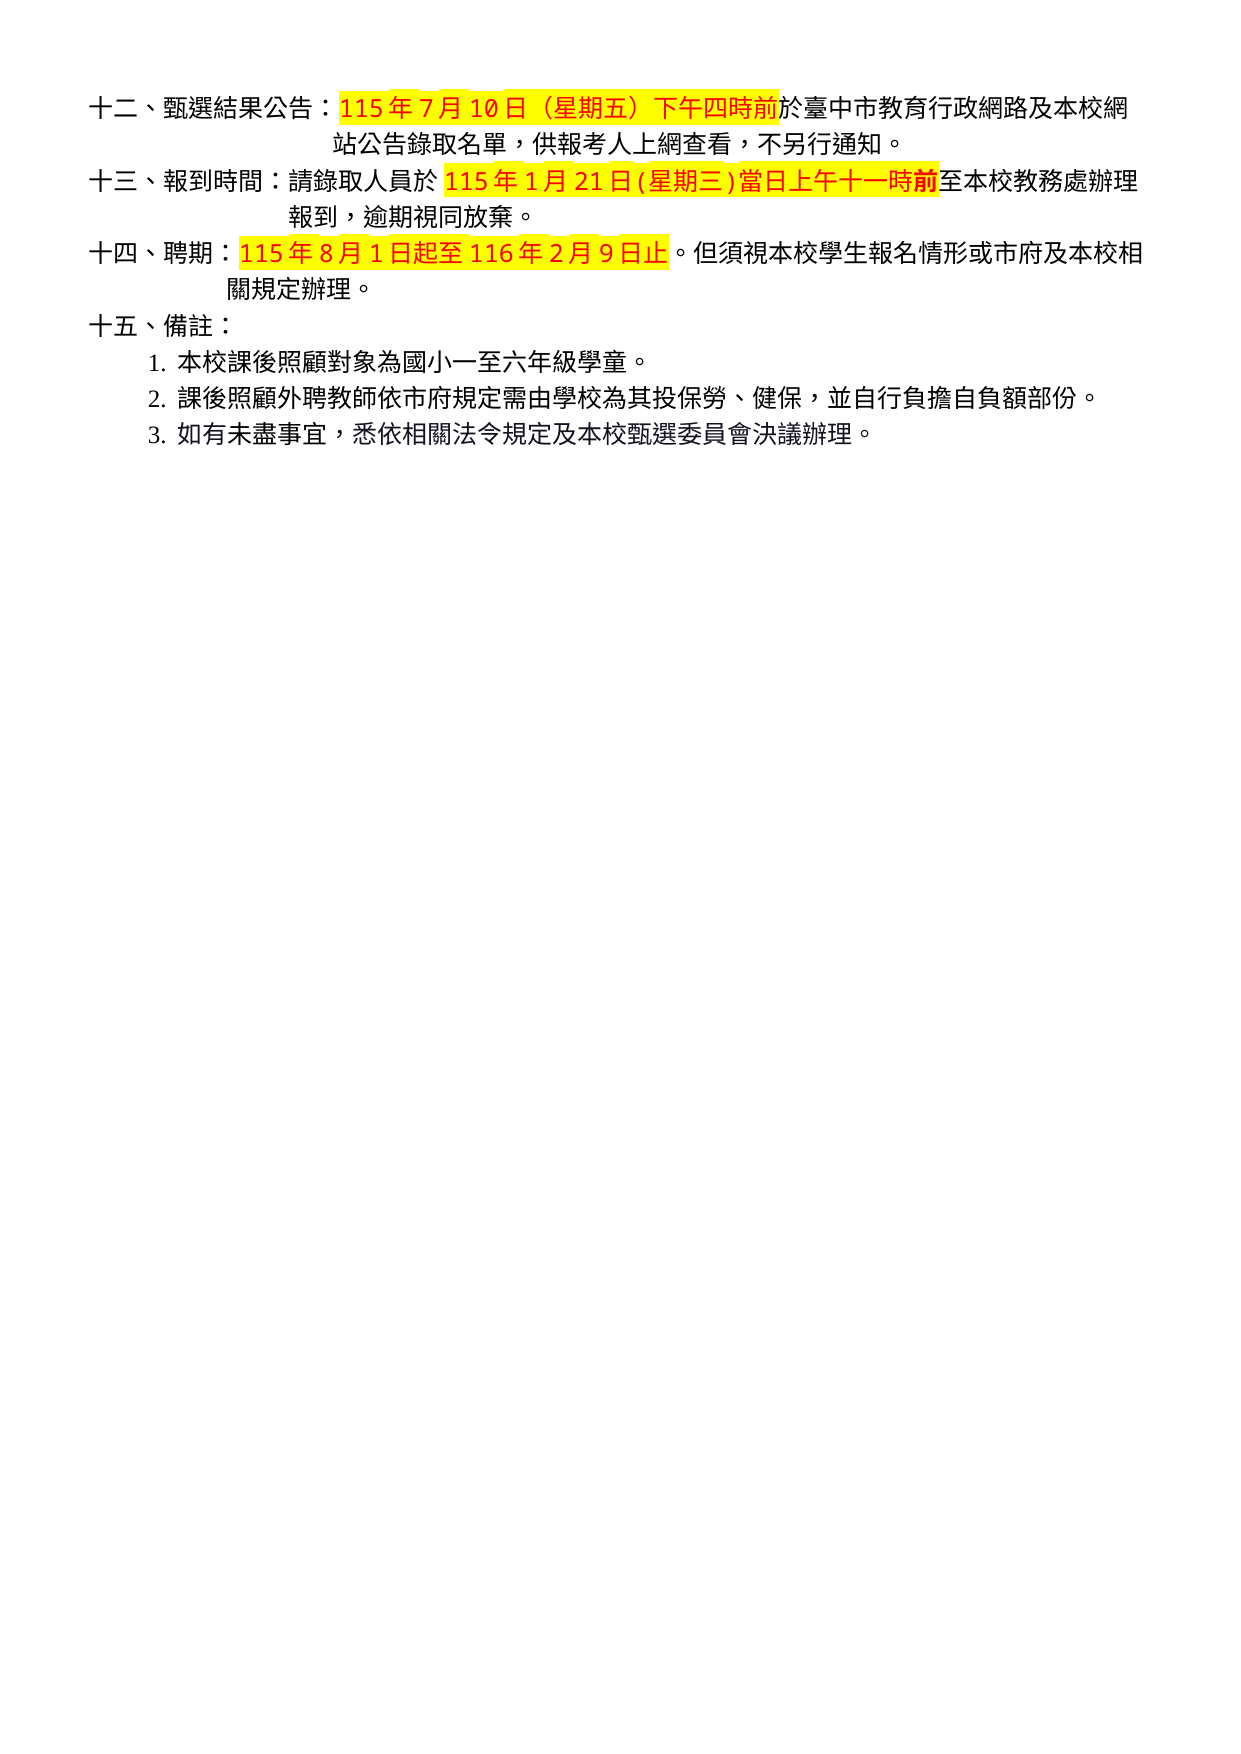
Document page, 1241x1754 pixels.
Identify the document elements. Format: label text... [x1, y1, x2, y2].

text 十四、聘期：115年8月1日起至116年2月9日止。但須視本校學生報名情形或市府及本校相關規定辦理。 [89, 234, 1152, 306]
text 十三、報到時間：請錄取人員於115年1月21日(星期三)當日上午十一時前至本校教務處辦理報到，逾期視同放棄。 [89, 161, 1152, 234]
text 十五、備註： [89, 306, 1152, 342]
list 如有未盡事宜，悉依相關法令規定及本校甄選委員會決議辦理。 [148, 415, 1152, 451]
list 本校課後照顧對象為國小一至六年級學童。 [148, 342, 1152, 379]
list 課後照顧外聘教師依市府規定需由學校為其投保勞、健保，並自行負擔自負額部份。 [148, 379, 1152, 415]
text 十二、甄選結果公告：115年7月10日（星期五）下午四時前於臺中市教育行政網路及本校網站公告錄取名單，供報考人上網查看，不另行通知。 [89, 89, 1152, 161]
